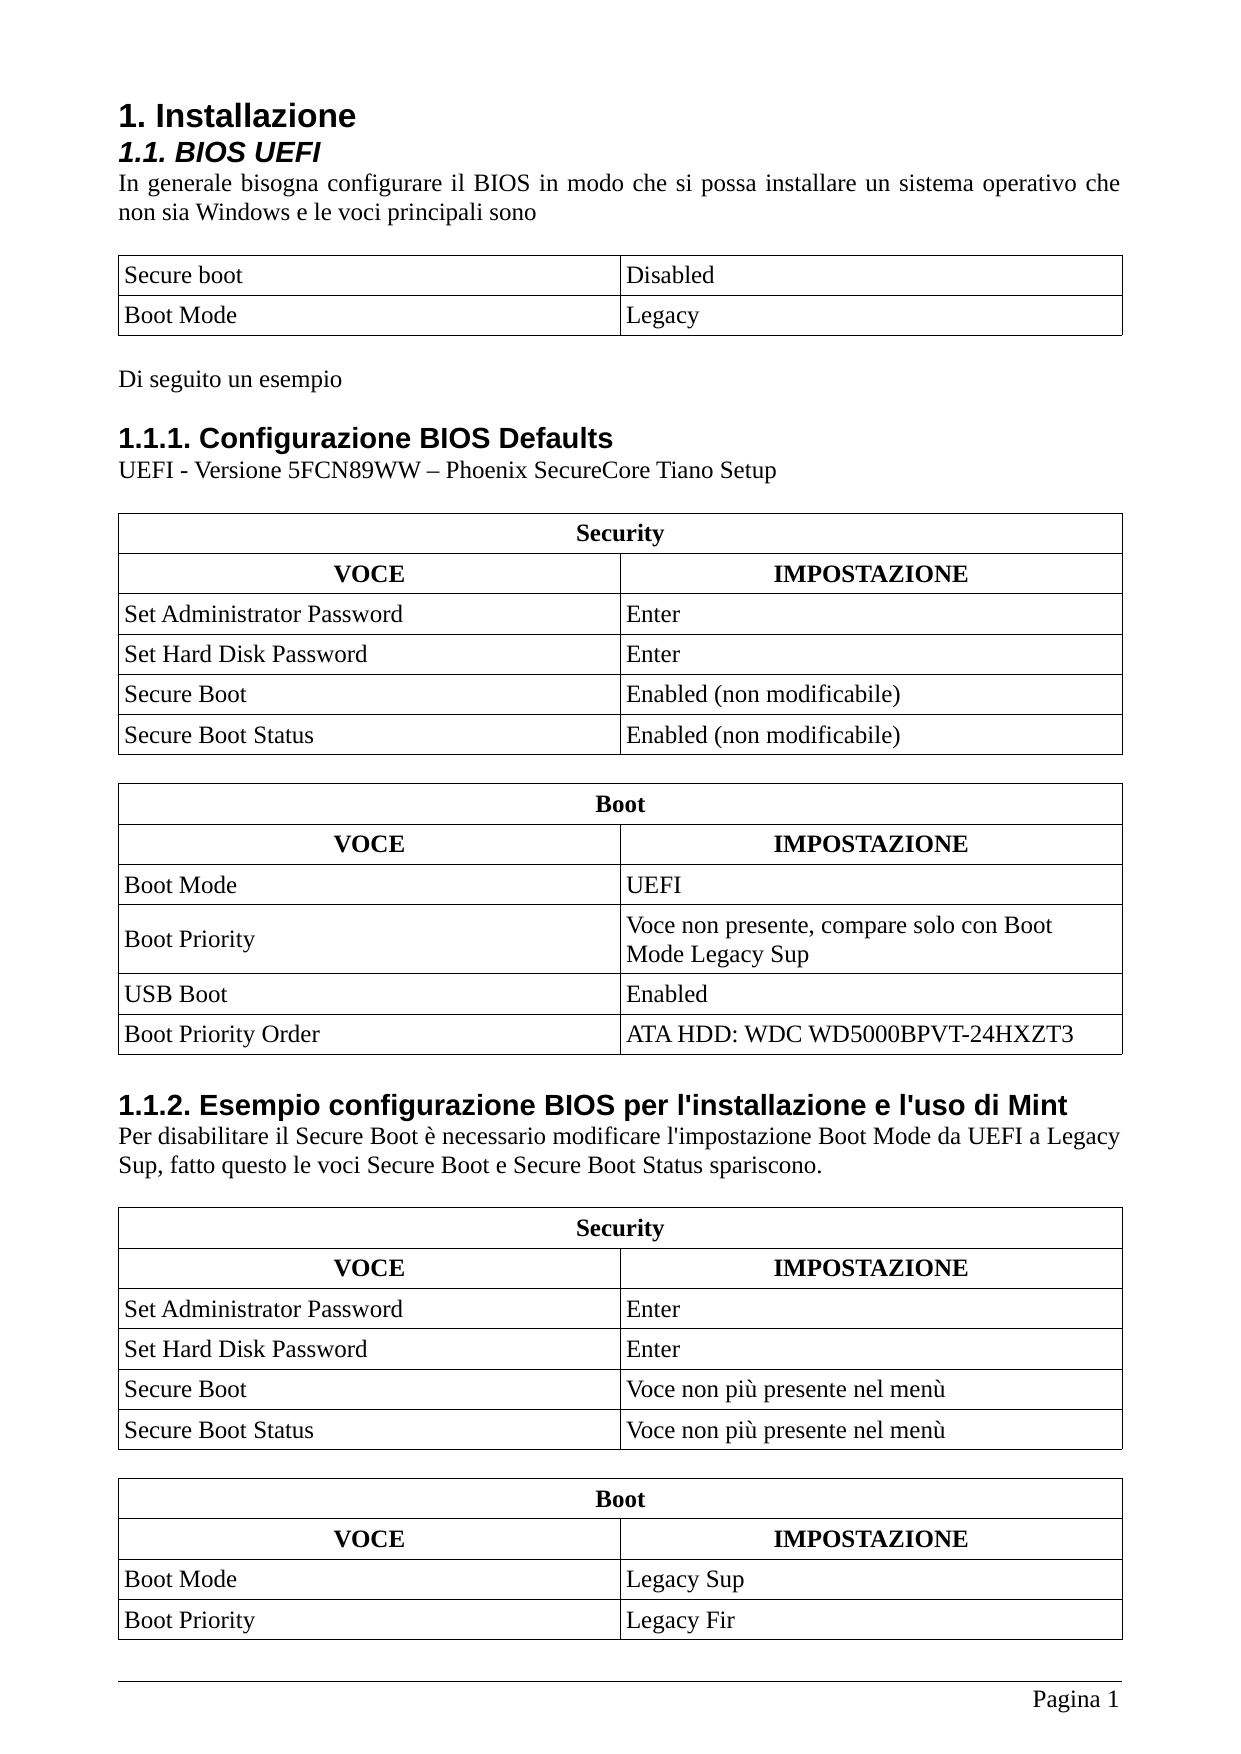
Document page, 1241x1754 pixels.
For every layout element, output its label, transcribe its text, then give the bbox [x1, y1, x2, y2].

table_cell Legacy Sup [621, 1560, 1122, 1599]
text Per disabilitare il Secure Boot è necessario modificare l'impostazione Boot Mode da UEFI a Legacy Sup, fatto questo le voci Secure Boot e Secure Boot Status spariscono. [118, 1121, 1122, 1178]
table_cell ATA HDD: WDC WD5000BPVT-24HXZT3 [621, 1015, 1122, 1054]
text Di seguito un esempio [118, 364, 1122, 393]
subtitle 1.1.2. Esempio configurazione BIOS per l'installazione e l'uso di Mint [118, 1087, 1122, 1121]
subtitle 1.1. BIOS UEFI [118, 135, 1122, 168]
table_cell Set Administrator Password [119, 594, 620, 633]
table_cell Legacy Fir [621, 1600, 1122, 1639]
table_header Boot [119, 784, 1122, 823]
table_cell Boot Mode [119, 1560, 620, 1599]
table_cell Enabled [621, 974, 1122, 1013]
table_cell Enter [621, 635, 1122, 674]
text In generale bisogna configurare il BIOS in modo che si possa installare un sistema operativo che non sia Windows e le voci principali sono [118, 168, 1122, 226]
table_cell Voce non presente, compare solo con Boot Mode Legacy Sup [621, 905, 1122, 973]
table_cell IMPOSTAZIONE [621, 825, 1122, 864]
table_cell Enter [621, 594, 1122, 633]
table_header Security [119, 514, 1122, 553]
table_cell Secure Boot [119, 675, 620, 714]
table_header Boot [119, 1479, 1122, 1518]
table_header Secure boot [119, 256, 620, 295]
table_cell Enter [621, 1329, 1122, 1368]
table_cell VOCE [119, 825, 620, 864]
table_cell Enabled (non modificabile) [621, 715, 1122, 754]
table_cell Secure Boot Status [119, 715, 620, 754]
table_cell Voce non più presente nel menù [621, 1410, 1122, 1449]
table_cell Voce non più presente nel menù [621, 1370, 1122, 1409]
table_cell IMPOSTAZIONE [621, 554, 1122, 593]
table_cell Boot Mode [119, 296, 620, 335]
subtitle 1.1.1. Configurazione BIOS Defaults [118, 421, 1122, 455]
table_cell Set Hard Disk Password [119, 635, 620, 674]
table_cell USB Boot [119, 974, 620, 1013]
table_header Disabled [621, 256, 1122, 295]
table_cell VOCE [119, 1519, 620, 1559]
table_cell Boot Mode [119, 865, 620, 904]
table_cell Boot Priority [119, 1600, 620, 1639]
text UEFI - Versione 5FCN89WW – Phoenix SecureCore Tiano Setup [118, 455, 1122, 484]
table_cell Set Hard Disk Password [119, 1329, 620, 1368]
table_cell Enabled (non modificabile) [621, 675, 1122, 714]
table_cell VOCE [119, 554, 620, 593]
table_cell IMPOSTAZIONE [621, 1519, 1122, 1559]
table_cell UEFI [621, 865, 1122, 904]
table_cell Secure Boot [119, 1370, 620, 1409]
table_cell IMPOSTAZIONE [621, 1249, 1122, 1288]
table_cell VOCE [119, 1249, 620, 1288]
table_cell Legacy [621, 296, 1122, 335]
table_cell Enter [621, 1289, 1122, 1328]
subtitle 1. Installazione [118, 96, 1122, 135]
table_cell Set Administrator Password [119, 1289, 620, 1328]
table_cell Secure Boot Status [119, 1410, 620, 1449]
table_cell Boot Priority Order [119, 1015, 620, 1054]
table_cell Boot Priority [119, 905, 620, 973]
table_header Security [119, 1208, 1122, 1248]
